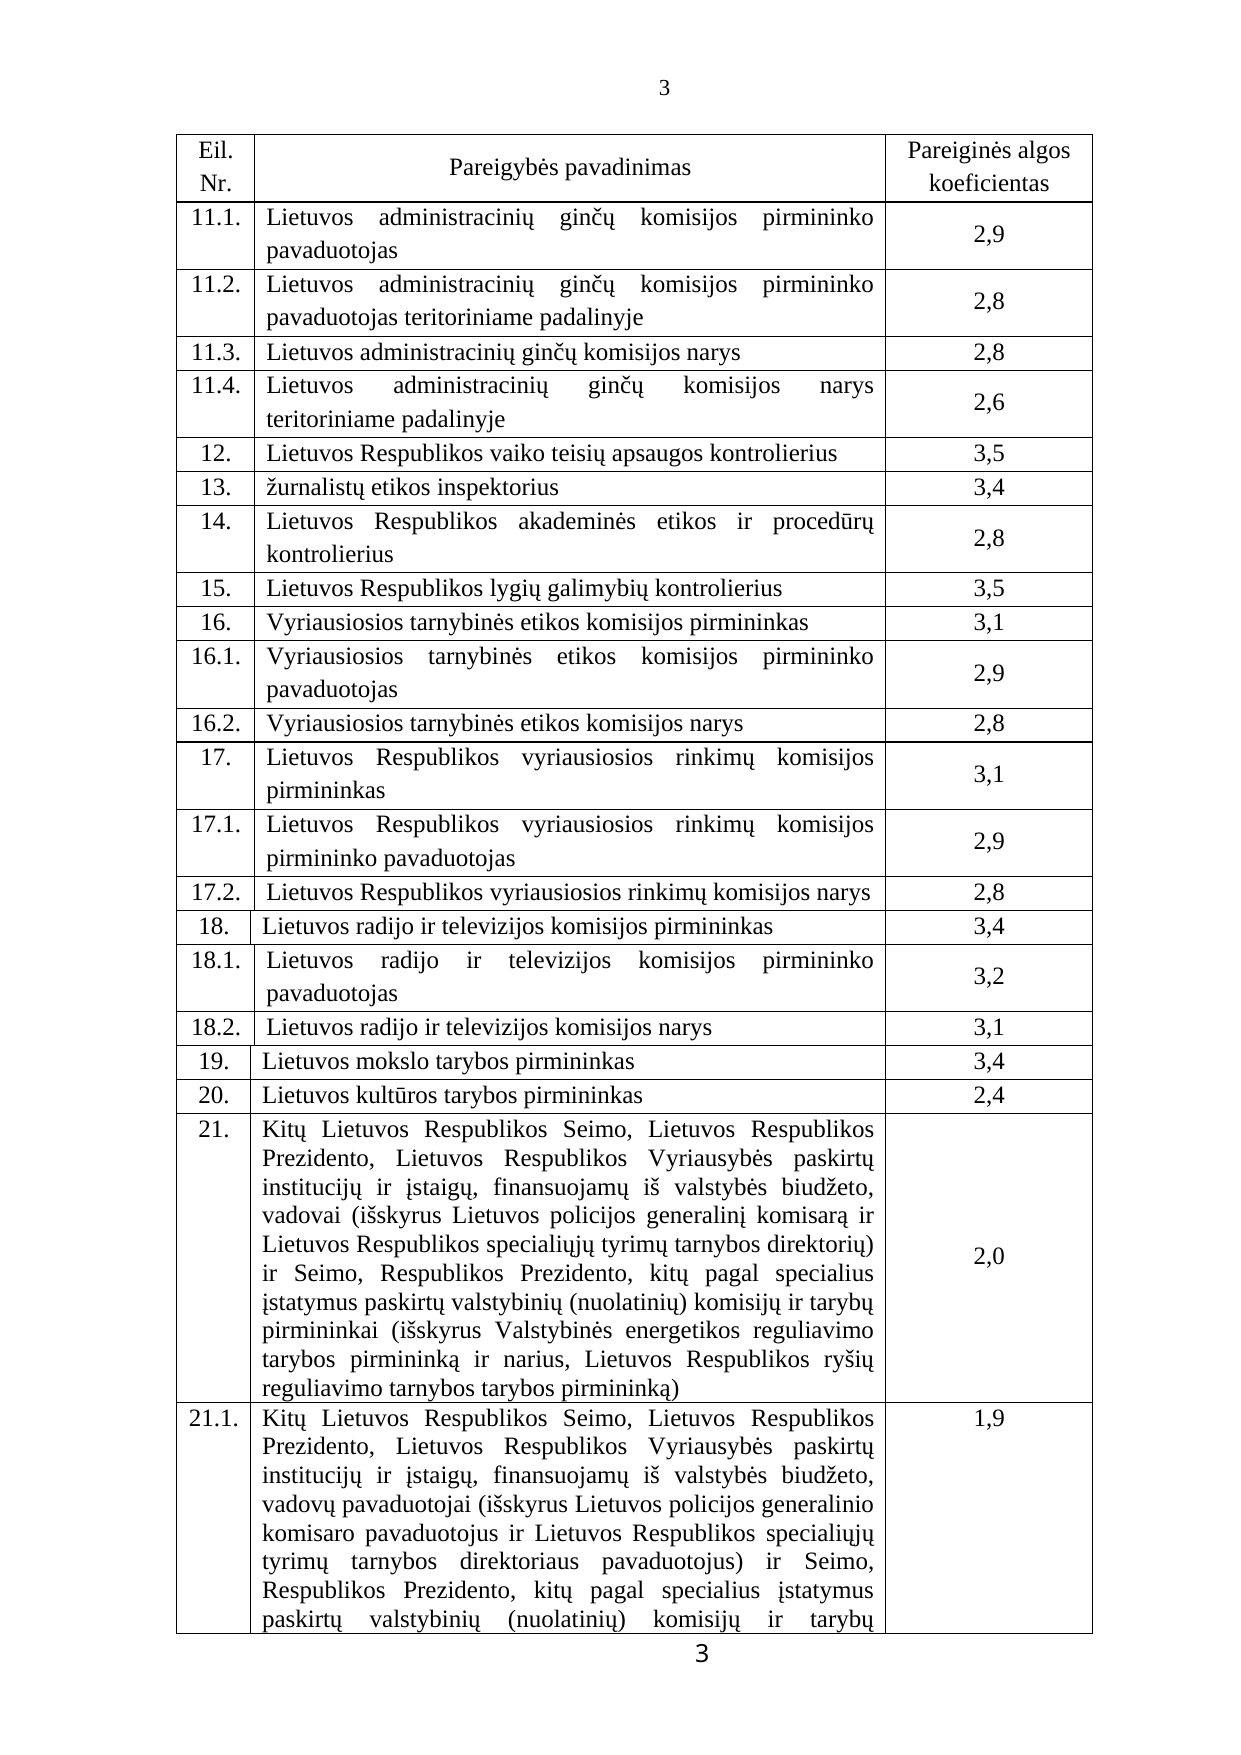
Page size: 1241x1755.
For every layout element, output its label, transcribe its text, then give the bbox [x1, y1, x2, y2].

table_cell Lietuvos mokslo tarybos pirmininkas [251, 1046, 885, 1079]
table_cell 21.1. [177, 1403, 250, 1633]
table_cell Vyriausiosios tarnybinės etikos komisijos pirmininko pavaduotojas [255, 641, 885, 707]
table_cell 2,8 [886, 506, 1092, 572]
table_cell 12. [177, 438, 254, 471]
table_cell 17. [177, 743, 254, 808]
table_cell 19. [177, 1046, 250, 1079]
table_cell 2,9 [886, 203, 1092, 268]
table_cell 2,8 [886, 709, 1092, 741]
table_cell Lietuvos radijo ir televizijos komisijos narys [255, 1012, 885, 1045]
table_cell Lietuvos Respublikos vyriausiosios rinkimų komisijos pirmininkas [255, 743, 885, 808]
table_cell 11.2. [177, 270, 254, 336]
table_cell žurnalistų etikos inspektorius [255, 472, 885, 505]
table_cell Lietuvos Respublikos akademinės etikos ir procedūrų kontrolierius [255, 506, 885, 572]
table_cell 16.2. [177, 709, 254, 741]
table_cell Lietuvos administracinių ginčų komisijos narys teritoriniame padalinyje [255, 371, 885, 437]
table_cell 3,4 [886, 1046, 1092, 1079]
table_cell 2,8 [886, 270, 1092, 336]
table_header Eil. Nr. [177, 135, 254, 201]
table_cell 2,6 [886, 371, 1092, 437]
table_cell 16. [177, 607, 254, 640]
table_cell 13. [177, 472, 254, 505]
table_cell Vyriausiosios tarnybinės etikos komisijos narys [255, 709, 885, 741]
table_cell 11.3. [177, 337, 254, 369]
table_cell 3,1 [886, 1012, 1092, 1045]
table_cell Lietuvos radijo ir televizijos komisijos pirmininko pavaduotojas [255, 945, 885, 1011]
table_cell Lietuvos administracinių ginčų komisijos pirmininko pavaduotojas teritoriniame padalinyje [255, 270, 885, 336]
table_cell 3,1 [886, 743, 1092, 808]
table_cell 20. [177, 1080, 250, 1113]
table_cell 11.4. [177, 371, 254, 437]
table_cell 14. [177, 506, 254, 572]
table_cell 18.2. [177, 1012, 254, 1045]
table_cell 2,8 [886, 877, 1092, 910]
table_header Pareiginės algos koeficientas [886, 135, 1092, 201]
table_cell Vyriausiosios tarnybinės etikos komisijos pirmininkas [255, 607, 885, 640]
table_cell Lietuvos kultūros tarybos pirmininkas [251, 1080, 885, 1113]
table_cell 2,0 [886, 1114, 1092, 1402]
table_cell Kitų Lietuvos Respublikos Seimo, Lietuvos Respublikos Prezidento, Lietuvos Respublikos Vyriausybės paskirtų institucijų ir įstaigų, finansuojamų iš valstybės biudžeto, vadovai (išskyrus Lietuvos policijos generalinį komisarą ir Lietuvos Respublikos specialiųjų tyrimų tarnybos direktorių) ir Seimo, Respublikos Prezidento, kitų pagal specialius įstatymus paskirtų valstybinių (nuolatinių) komisijų ir tarybų pirmininkai (išskyrus Valstybinės energetikos reguliavimo tarybos pirmininką ir narius, Lietuvos Respublikos ryšių reguliavimo tarnybos tarybos pirmininką) [251, 1114, 885, 1402]
table_cell 18. [177, 911, 250, 944]
table_cell Lietuvos Respublikos vaiko teisių apsaugos kontrolierius [255, 438, 885, 471]
table_cell 3,1 [886, 607, 1092, 640]
table_cell 3,2 [886, 945, 1092, 1011]
table_cell 2,8 [886, 337, 1092, 369]
table_cell 17.2. [177, 877, 254, 910]
table_cell Lietuvos administracinių ginčų komisijos narys [255, 337, 885, 369]
table_cell 3,4 [886, 911, 1092, 944]
table_cell Lietuvos Respublikos vyriausiosios rinkimų komisijos narys [255, 877, 885, 910]
table_cell 3,5 [886, 438, 1092, 471]
table_cell Lietuvos Respublikos vyriausiosios rinkimų komisijos pirmininko pavaduotojas [255, 810, 885, 876]
table_cell 1,9 [886, 1403, 1092, 1633]
table_cell 15. [177, 573, 254, 606]
table_cell 2,9 [886, 641, 1092, 707]
table_cell 21. [177, 1114, 250, 1402]
table_cell 3,5 [886, 573, 1092, 606]
table_cell Kitų Lietuvos Respublikos Seimo, Lietuvos Respublikos Prezidento, Lietuvos Respublikos Vyriausybės paskirtų institucijų ir įstaigų, finansuojamų iš valstybės biudžeto, vadovų pavaduotojai (išskyrus Lietuvos policijos generalinio komisaro pavaduotojus ir Lietuvos Respublikos specialiųjų tyrimų tarnybos direktoriaus pavaduotojus) ir Seimo, Respublikos Prezidento, kitų pagal specialius įstatymus paskirtų valstybinių (nuolatinių) komisijų ir tarybų [251, 1403, 885, 1633]
table_cell 2,4 [886, 1080, 1092, 1113]
table_cell 3,4 [886, 472, 1092, 505]
table_cell Lietuvos administracinių ginčų komisijos pirmininko pavaduotojas [255, 203, 885, 268]
table_cell Lietuvos Respublikos lygių galimybių kontrolierius [255, 573, 885, 606]
table_cell 18.1. [177, 945, 254, 1011]
table_cell Lietuvos radijo ir televizijos komisijos pirmininkas [251, 911, 885, 944]
table_cell 17.1. [177, 810, 254, 876]
table_header Pareigybės pavadinimas [255, 135, 885, 201]
table_cell 2,9 [886, 810, 1092, 876]
table_cell 16.1. [177, 641, 254, 707]
table_cell 11.1. [177, 203, 254, 268]
